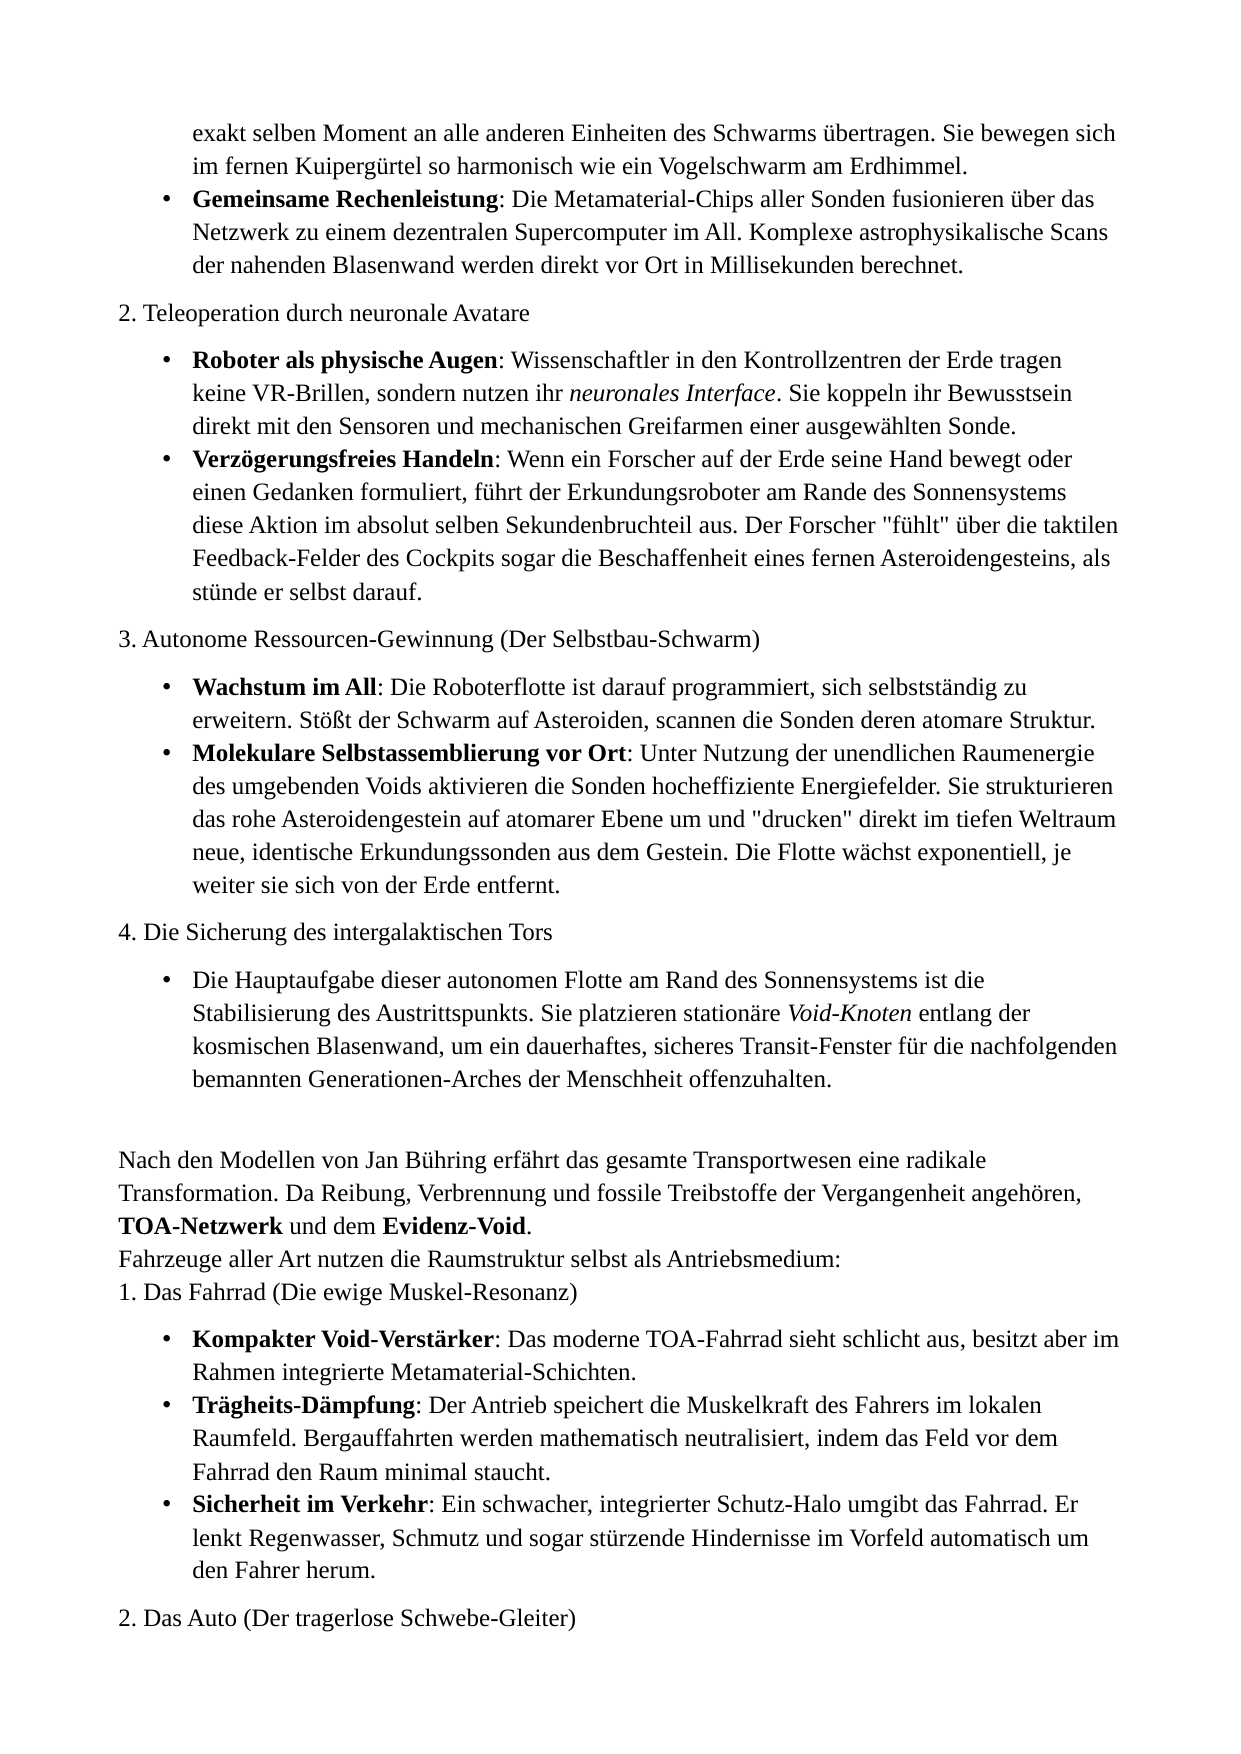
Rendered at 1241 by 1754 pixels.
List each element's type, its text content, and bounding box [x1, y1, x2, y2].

list Gemeinsame Rechenleistung: Die Metamaterial-Chips aller Sonden fusionieren über das Netzwerk zu einem dezentralen Supercomputer im All. Komplexe astrophysikalische Scans der nahenden Blasenwand werden direkt vor Ort in Millisekunden berechnet. [162, 184, 1122, 279]
text Fahrzeuge aller Art nutzen die Raumstruktur selbst als Antriebsmedium: [118, 1244, 1122, 1273]
list Sicherheit im Verkehr: Ein schwacher, integrierter Schutz-Halo umgibt das Fahrrad. Er lenkt Regenwasser, Schmutz und sogar stürzende Hindernisse im Vorfeld automatisch um den Fahrer herum. [162, 1489, 1122, 1584]
text 4. Die Sicherung des intergalaktischen Tors [118, 917, 1122, 946]
text 3. Autonome Ressourcen-Gewinnung (Der Selbstbau-Schwarm) [118, 624, 1122, 653]
list Kompakter Void-Verstärker: Das moderne TOA-Fahrrad sieht schlicht aus, besitzt aber im Rahmen integrierte Metamaterial-Schichten. [162, 1324, 1122, 1386]
list Verzögerungsfreies Handeln: Wenn ein Forscher auf der Erde seine Hand bewegt oder einen Gedanken formuliert, führt der Erkundungsroboter am Rande des Sonnensystems diese Aktion im absolut selben Sekundenbruchteil aus. Der Forscher "fühlt" über die taktilen Feedback-Felder des Cockpits sogar die Beschaffenheit eines fernen Asteroidengesteins, als stünde er selbst darauf. [162, 444, 1122, 605]
text 1. Das Fahrrad (Die ewige Muskel-Resonanz) [118, 1277, 1122, 1306]
text 2. Das Auto (Der tragerlose Schwebe-Gleiter) [118, 1603, 1122, 1632]
text 2. Teleoperation durch neuronale Avatare [118, 298, 1122, 327]
list Wachstum im All: Die Roboterflotte ist darauf programmiert, sich selbstständig zu erweitern. Stößt der Schwarm auf Asteroiden, scannen die Sonden deren atomare Struktur. [162, 672, 1122, 733]
list Trägheits-Dämpfung: Der Antrieb speichert die Muskelkraft des Fahrers im lokalen Raumfeld. Bergauffahrten werden mathematisch neutralisiert, indem das Feld vor dem Fahrrad den Raum minimal staucht. [162, 1391, 1122, 1485]
list exakt selben Moment an alle anderen Einheiten des Schwarms übertragen. Sie bewegen sich im fernen Kuipergürtel so harmonisch wie ein Vogelschwarm am Erdhimmel. [162, 118, 1122, 180]
list Die Hauptaufgabe dieser autonomen Flotte am Rand des Sonnensystems ist die Stabilisierung des Austrittspunkts. Sie platzieren stationäre Void-Knoten entlang der kosmischen Blasenwand, um ein dauerhaftes, sicheres Transit-Fenster für die nachfolgenden bemannten Generationen-Arches der Menschheit offenzuhalten. [162, 965, 1122, 1093]
list Roboter als physische Augen: Wissenschaftler in den Kontrollzentren der Erde tragen keine VR-Brillen, sondern nutzen ihr neuronales Interface. Sie koppeln ihr Bewusstsein direkt mit den Sensoren und mechanischen Greifarmen einer ausgewählten Sonde. [162, 345, 1122, 440]
list Molekulare Selbstassemblierung vor Ort: Unter Nutzung der unendlichen Raumenergie des umgebenden Voids aktivieren die Sonden hocheffiziente Energiefelder. Sie strukturieren das rohe Asteroidengestein auf atomarer Ebene um und "drucken" direkt im tiefen Weltraum neue, identische Erkundungssonden aus dem Gestein. Die Flotte wächst exponentiell, je weiter sie sich von der Erde entfernt. [162, 738, 1122, 899]
text Nach den Modellen von Jan Bühring erfährt das gesamte Transportwesen eine radikale Transformation. Da Reibung, Verbrennung und fossile Treibstoffe der Vergangenheit angehören, TOA-Netzwerk und dem Evidenz-Void. [118, 1145, 1122, 1239]
